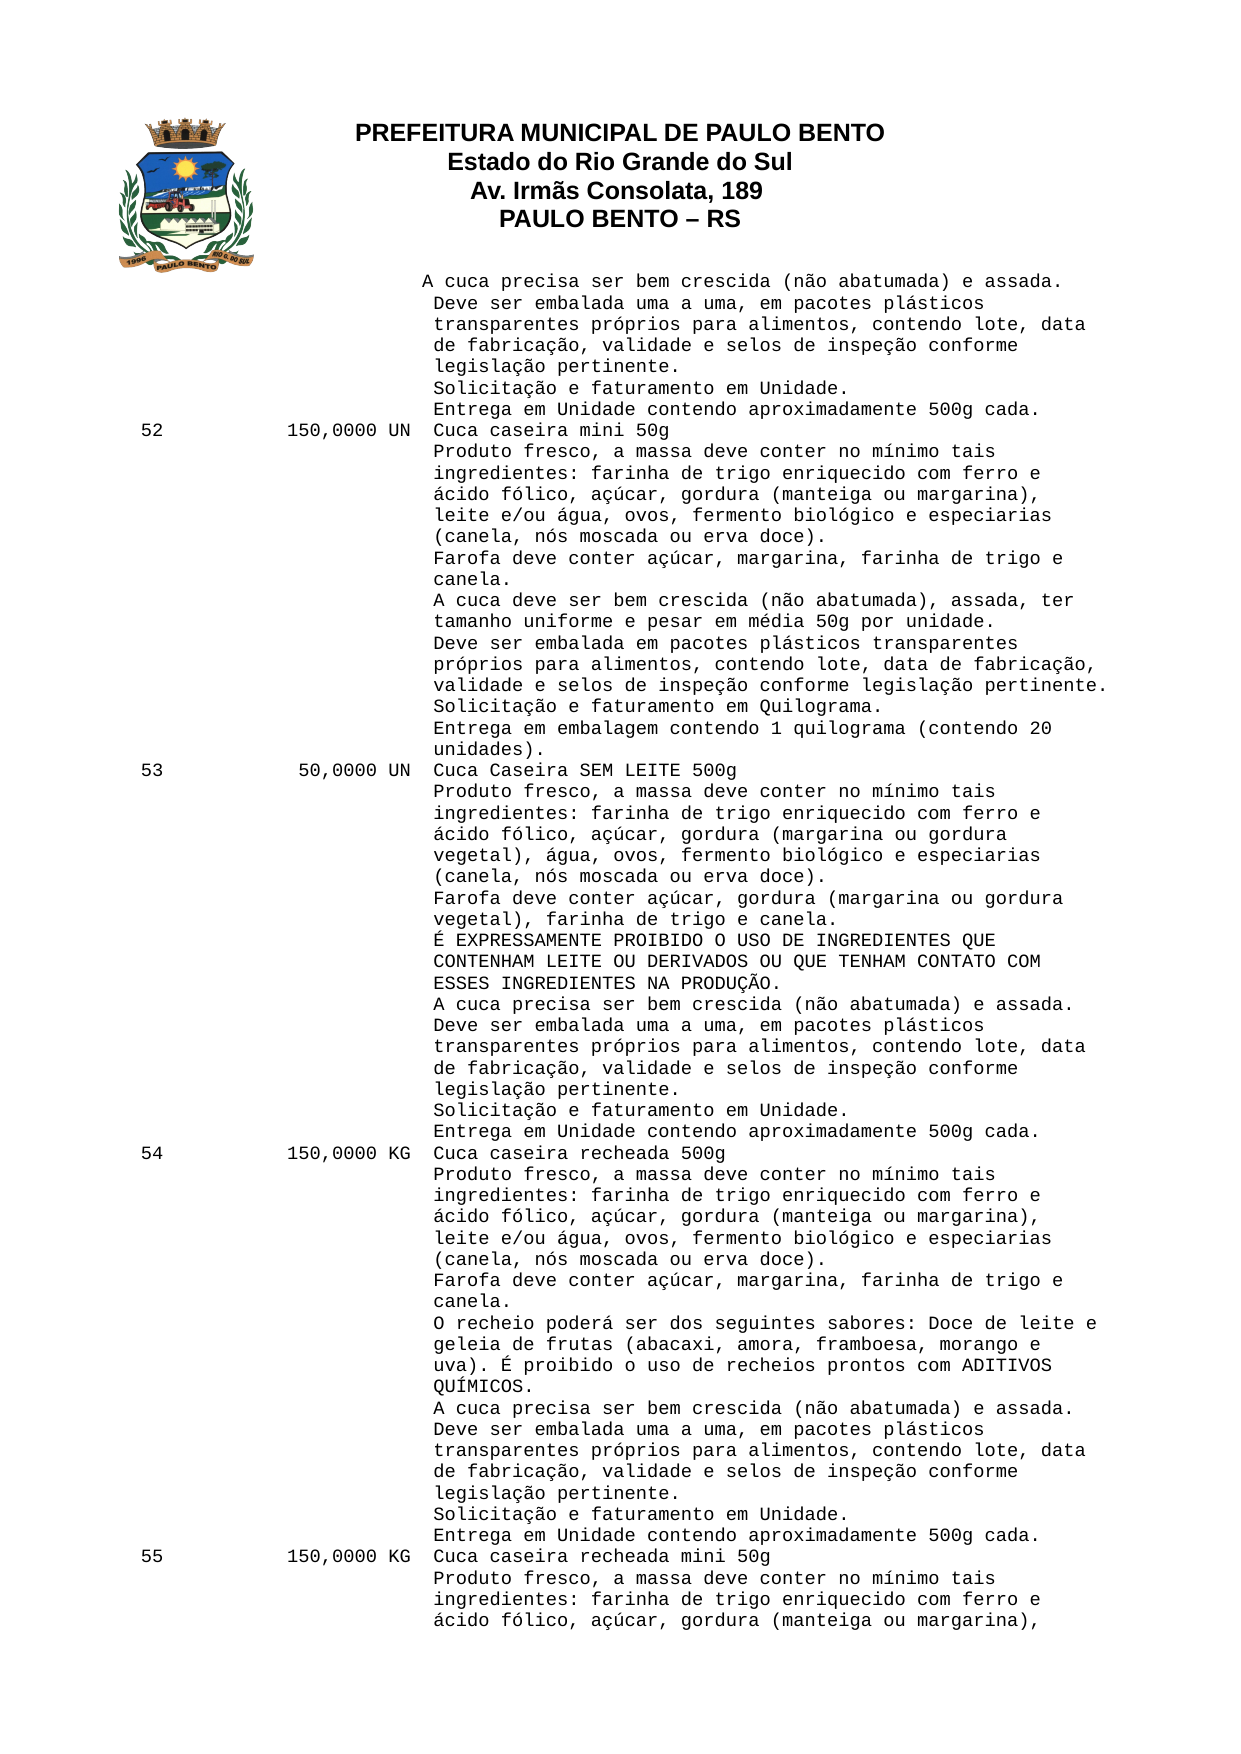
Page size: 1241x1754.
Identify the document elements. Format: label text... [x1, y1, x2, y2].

text A cuca precisa ser bem crescida (não abatumada) e assada. Deve ser embalada uma a uma, em pacotes plásticos transparentes próprios para alimentos, contendo lote, data de fabricação, validade e selos de inspeção conforme legislação pertinente. Solicitação e faturamento em Unidade. Entrega em Unidade contendo aproximadamente 500g cada. 52 150,0000 UN Cuca caseira mini 50g Produto fresco, a massa deve conter no mínimo tais ingredientes: farinha de trigo enriquecido com ferro e ácido fólico, açúcar, gordura (manteiga ou margarina), leite e/ou água, ovos, fermento biológico e especiarias (canela, nós moscada ou erva doce). Farofa deve conter açúcar, margarina, farinha de trigo e canela. A cuca deve ser bem crescida (não abatumada), assada, ter tamanho uniforme e pesar em média 50g por unidade. Deve ser embalada em pacotes plásticos transparentes próprios para alimentos, contendo lote, data de fabricação, validade e selos de inspeção conforme legislação pertinente. Solicitação e faturamento em Quilograma. Entrega em embalagem contendo 1 quilograma (contendo 20 unidades). 53 50,0000 UN Cuca Caseira SEM LEITE 500g Produto fresco, a massa deve conter no mínimo tais ingredientes: farinha de trigo enriquecido com ferro e ácido fólico, açúcar, gordura (margarina ou gordura vegetal), água, ovos, fermento biológico e especiarias (canela, nós moscada ou erva doce). Farofa deve conter açúcar, gordura (margarina ou gordura vegetal), farinha de trigo e canela. É EXPRESSAMENTE PROIBIDO O USO DE INGREDIENTES QUE CONTENHAM LEITE OU DERIVADOS OU QUE TENHAM CONTATO COM ESSES INGREDIENTES NA PRODUÇÃO. A cuca precisa ser bem crescida (não abatumada) e assada. Deve ser embalada uma a uma, em pacotes plásticos transparentes próprios para alimentos, contendo lote, data de fabricação, validade e selos de inspeção conforme legislação pertinente. Solicitação e faturamento em Unidade. Entrega em Unidade contendo aproximadamente 500g cada. 54 150,0000 KG Cuca caseira recheada 500g Produto fresco, a massa deve conter no mínimo tais ingredientes: farinha de trigo enriquecido com ferro e ácido fólico, açúcar, gordura (manteiga ou margarina), leite e/ou água, ovos, fermento biológico e especiarias (canela, nós moscada ou erva doce). Farofa deve conter açúcar, margarina, farinha de trigo e canela. O recheio poderá ser dos seguintes sabores: Doce de leite e geleia de frutas (abacaxi, amora, framboesa, morango e uva). É proibido o uso de recheios prontos com ADITIVOS QUÍMICOS. A cuca precisa ser bem crescida (não abatumada) e assada. Deve ser embalada uma a uma, em pacotes plásticos transparentes próprios para alimentos, contendo lote, data de fabricação, validade e selos de inspeção conforme legislação pertinente. Solicitação e faturamento em Unidade. Entrega em Unidade contendo aproximadamente 500g cada. 55 150,0000 KG Cuca caseira recheada mini 50g Produto fresco, a massa deve conter no mínimo tais ingredientes: farinha de trigo enriquecido com ferro e ácido fólico, açúcar, gordura (manteiga ou margarina), [118, 263, 1122, 1632]
picture [118, 117, 254, 273]
